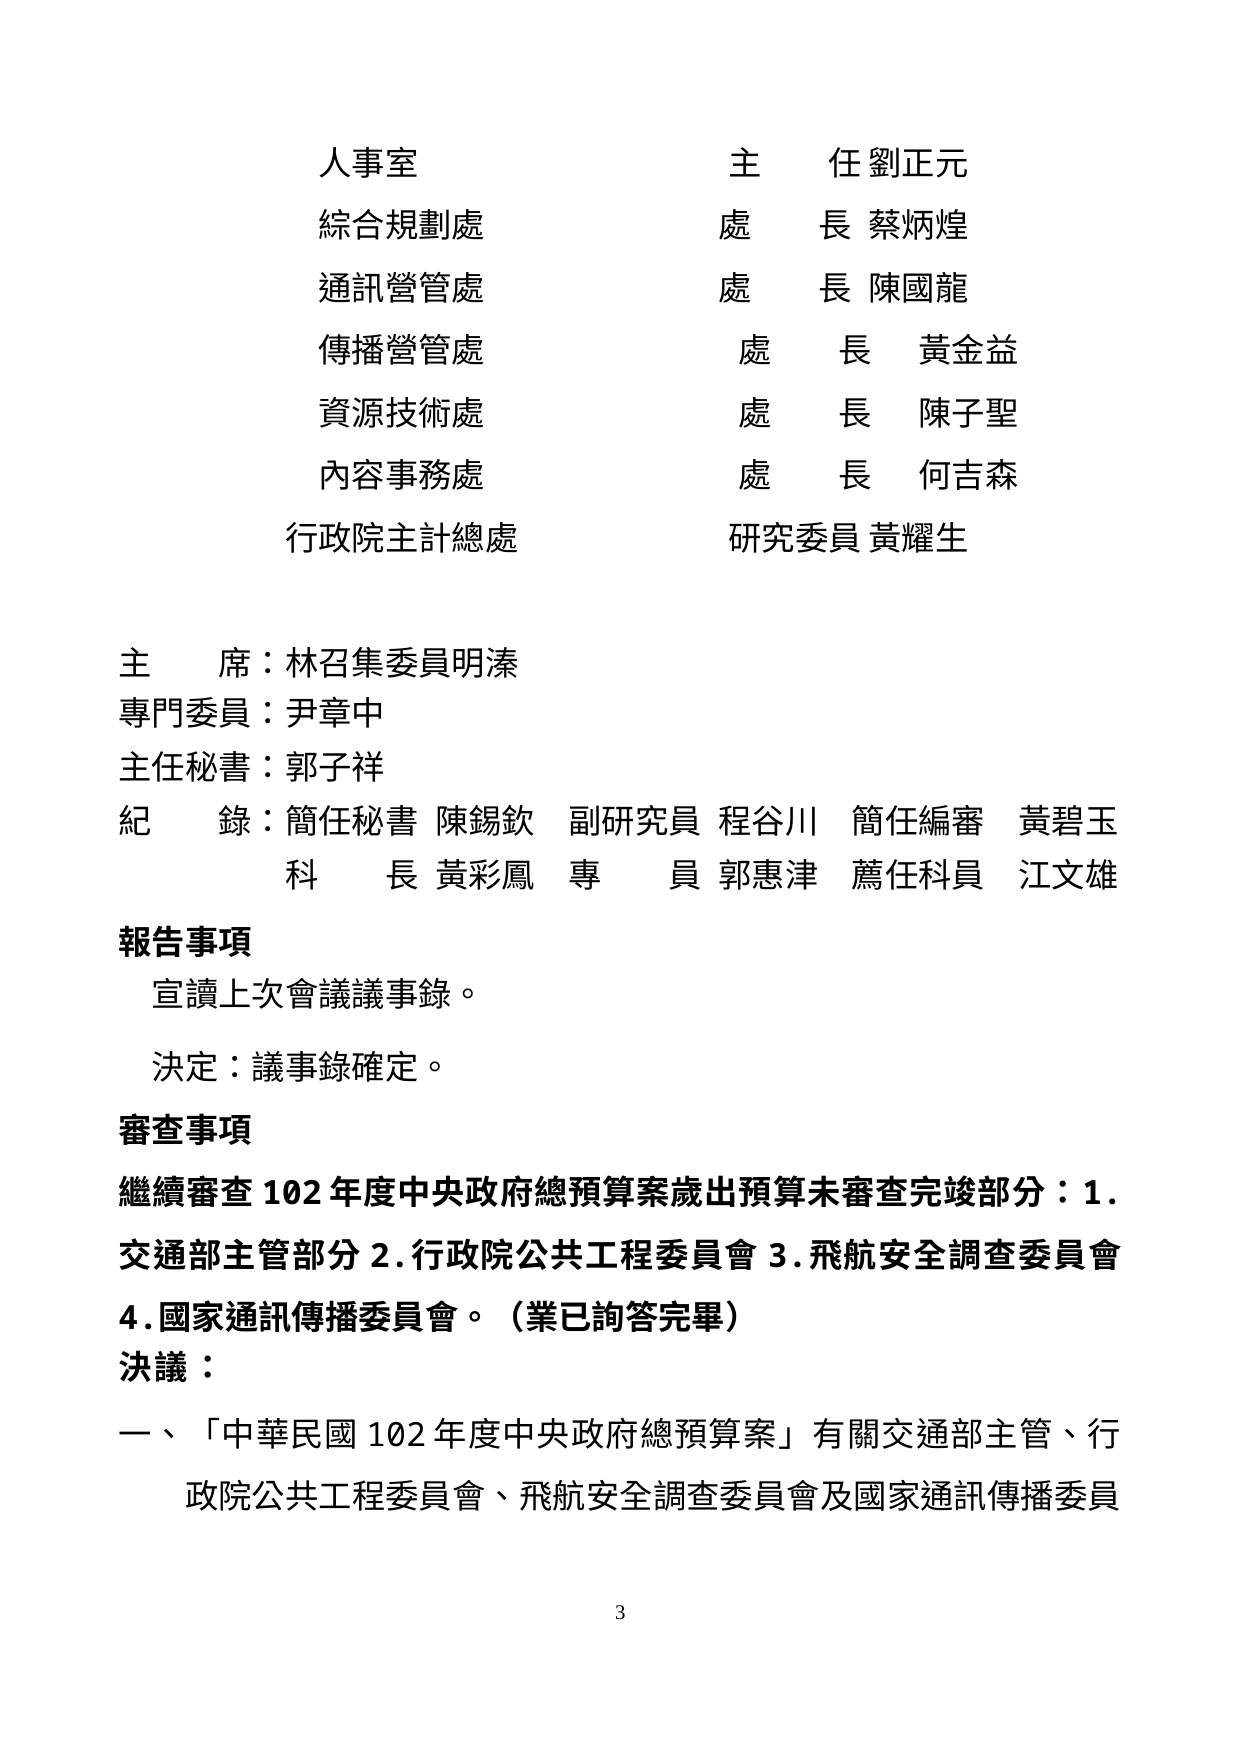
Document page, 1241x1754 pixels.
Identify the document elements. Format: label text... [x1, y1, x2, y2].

text 傳播營管處 處 長 黃金益 [118, 307, 1122, 369]
text 行政院主計總處 研究委員 黃耀生 [118, 494, 1122, 557]
text 審查事項 [118, 1086, 1122, 1148]
text 資源技術處 處 長 陳子聖 [118, 369, 1122, 432]
text 通訊營管處 處 長 陳國龍 [118, 244, 1122, 307]
text 繼續審查102年度中央政府總預算案歲出預算未審查完竣部分：1.交通部主管部分2.行政院公共工程委員會3.飛航安全調查委員會4.國家通訊傳播委員會。（業已詢答完畢） [118, 1148, 1122, 1336]
text 決議： [118, 1336, 1122, 1390]
text 科 長 黃彩鳳 專 員 郭惠津 薦任科員 江文雄 [285, 844, 1122, 898]
text 一、「中華民國102年度中央政府總預算案」有關交通部主管、行政院公共工程委員會、飛航安全調查委員會及國家通訊傳播委員 [118, 1390, 1122, 1515]
text 紀 錄：簡任秘書 陳錫欽 副研究員 程谷川 簡任編審 黃碧玉 [118, 790, 1122, 844]
text 內容事務處 處 長 何吉森 [118, 432, 1122, 494]
text 綜合規劃處 處 長 蔡炳煌 [118, 182, 1122, 244]
text 主 席：林召集委員明溱 [118, 619, 1122, 682]
text 主任秘書：郭子祥 [118, 736, 1122, 790]
text 報告事項 [118, 898, 1122, 961]
text 宣讀上次會議議事錄。 [118, 961, 1122, 1023]
text 專門委員：尹章中 [118, 682, 1122, 736]
text 人事室 主 任 劉正元 [118, 119, 1122, 182]
text 決定：議事錄確定。 [118, 1023, 1122, 1086]
